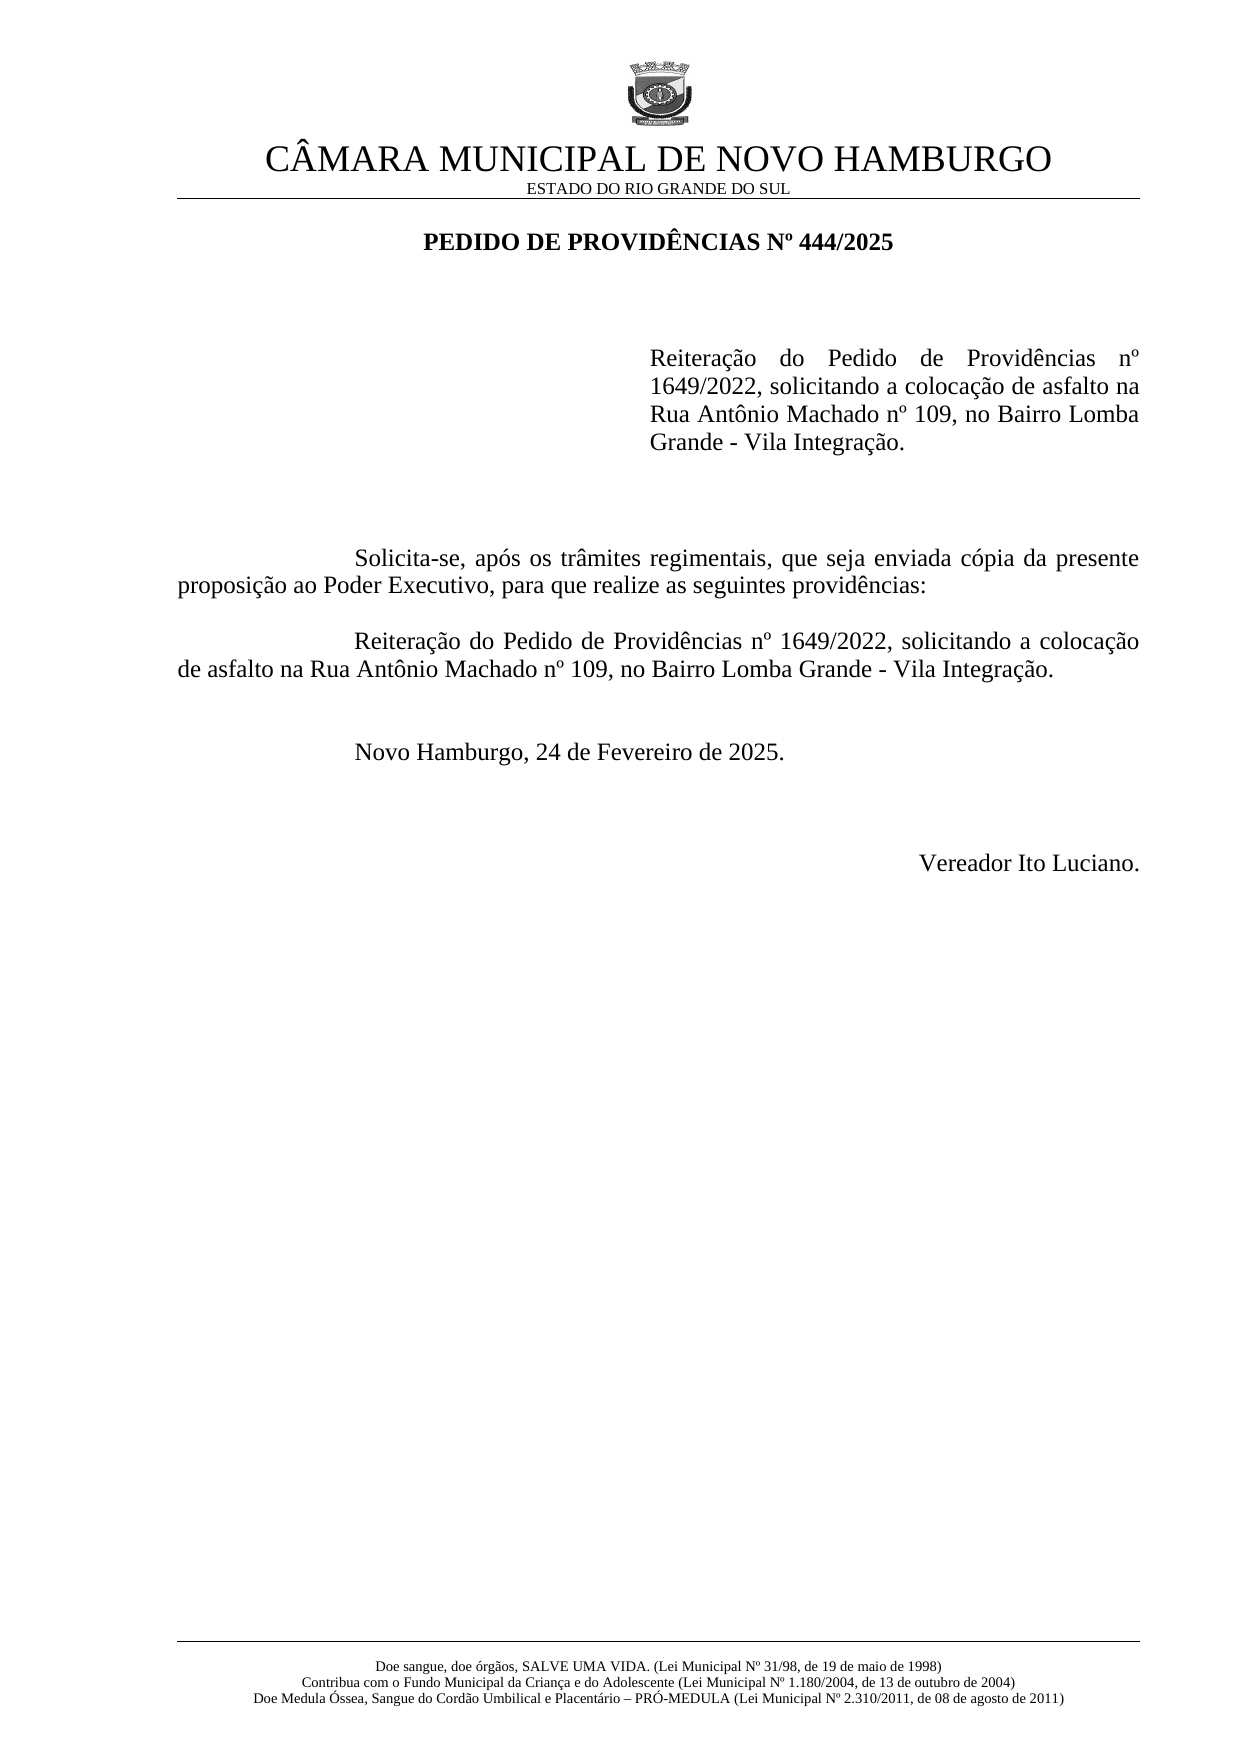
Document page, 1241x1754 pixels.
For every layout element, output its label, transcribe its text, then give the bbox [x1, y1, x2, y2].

text Vereador Ito Luciano. [177, 849, 1140, 876]
text Reiteração do Pedido de Providências nº 1649/2022, solicitando a colocação de asfalto na Rua Antônio Machado nº 109, no Bairro Lomba Grande - Vila Integração. [177, 627, 1140, 682]
text PEDIDO DE PROVIDÊNCIAS Nº 444/2025 [177, 228, 1140, 256]
text Novo Hamburgo, 24 de Fevereiro de 2025. [177, 738, 1140, 766]
text Reiteração do Pedido de Providências nº 1649/2022, solicitando a colocação de asfalto na Rua Antônio Machado nº 109, no Bairro Lomba Grande - Vila Integração. [649, 344, 1140, 455]
text Solicita-se, após os trâmites regimentais, que seja enviada cópia da presente proposição ao Poder Executivo, para que realize as seguintes providências: [177, 544, 1140, 599]
